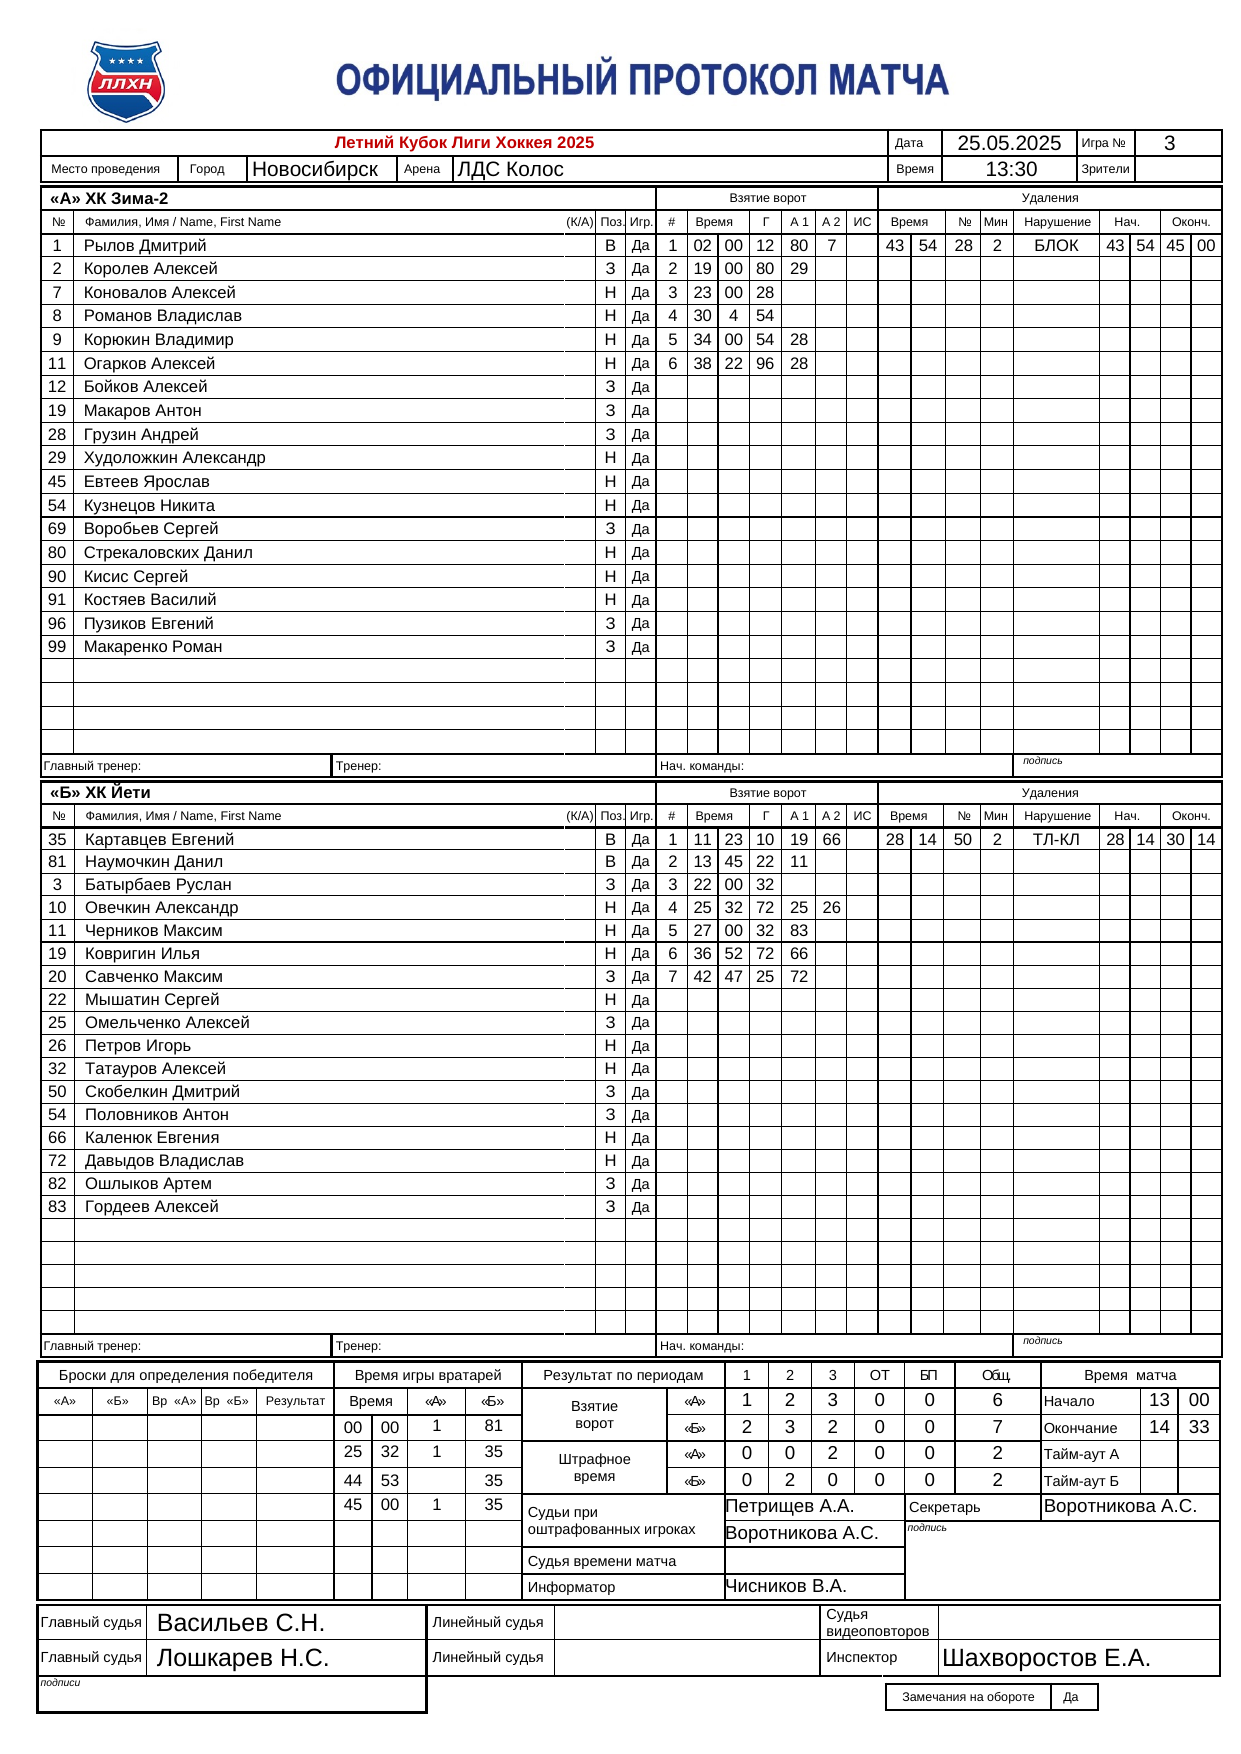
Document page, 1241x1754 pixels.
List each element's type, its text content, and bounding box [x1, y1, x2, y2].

table_cell [1100, 920, 1129, 941]
table_cell 3 [812, 1389, 854, 1413]
table_cell [946, 352, 980, 374]
table_cell [782, 423, 815, 445]
table_cell 42 [688, 966, 717, 987]
table_cell [93, 1574, 147, 1599]
table_cell [1014, 1150, 1099, 1172]
table_cell 66 [42, 1127, 74, 1149]
table_cell [879, 565, 910, 587]
table_cell 0 [855, 1389, 904, 1413]
table_cell [1014, 1219, 1099, 1241]
table_cell [879, 1104, 910, 1126]
table_cell [1161, 1035, 1190, 1057]
table_cell [39, 1494, 92, 1520]
table_cell Фамилия, Имя / Name, First Name [74, 211, 565, 233]
table_cell 33 [1179, 1415, 1219, 1440]
table_cell [1100, 1081, 1129, 1103]
table_cell [1014, 588, 1099, 611]
table_cell 2 [812, 1415, 854, 1440]
table_cell [847, 423, 877, 445]
table_cell [1161, 541, 1190, 564]
table_cell Главный судья [39, 1606, 146, 1639]
table_cell [688, 376, 717, 398]
table_cell Макаренко Роман [74, 636, 564, 658]
table_cell [981, 1012, 1013, 1033]
table_cell Да [626, 1150, 655, 1172]
table_cell 80 [42, 541, 73, 564]
table_cell [1161, 659, 1190, 682]
table_cell [816, 1265, 846, 1287]
table_cell [782, 874, 815, 895]
table_cell Линейный судья [428, 1640, 554, 1675]
table_cell [1014, 636, 1099, 658]
table_cell Взятие ворот [523, 1389, 666, 1440]
table_cell [912, 920, 943, 941]
table_cell [879, 920, 910, 941]
table_cell [1161, 470, 1190, 493]
table_cell [335, 1574, 371, 1599]
table_cell [1100, 1012, 1129, 1033]
table_cell [879, 1173, 910, 1195]
table_cell [1131, 1219, 1160, 1241]
table_cell [1192, 281, 1221, 303]
table_cell [565, 1081, 595, 1103]
table_cell [981, 1196, 1013, 1218]
table_cell [816, 1196, 846, 1218]
table_cell Судьи при оштрафованных игроках [523, 1495, 724, 1546]
table_cell [1100, 966, 1129, 987]
table_cell Да [626, 518, 655, 540]
table_cell Рылов Дмитрий [74, 235, 564, 256]
table_cell 00 [719, 920, 749, 941]
table_cell [944, 1196, 980, 1218]
table_cell 2 [956, 1468, 1040, 1493]
table_cell 66 [816, 829, 846, 849]
table_cell [847, 943, 877, 964]
table_cell [565, 636, 595, 658]
table_cell [1161, 966, 1190, 987]
table_cell [1161, 518, 1190, 540]
table_cell [782, 518, 815, 540]
table_cell [1131, 565, 1160, 587]
table_cell 28 [782, 352, 815, 374]
table_cell [912, 989, 943, 1011]
table_cell [879, 1081, 910, 1103]
table_cell [981, 1311, 1013, 1333]
table_cell [657, 1196, 687, 1218]
table_cell [816, 257, 846, 280]
table_cell Воротникова А.С. [726, 1521, 904, 1546]
table_cell [981, 1104, 1013, 1126]
table_cell 2 [657, 850, 687, 872]
table_cell [408, 1574, 465, 1599]
table_cell [750, 1173, 781, 1195]
table_cell [1161, 1311, 1190, 1333]
table_cell [879, 1311, 910, 1333]
table_cell 12 [750, 235, 781, 256]
table_cell 00 [1179, 1389, 1219, 1413]
table_cell [1100, 1219, 1129, 1241]
table_cell [981, 612, 1013, 634]
table_cell [1099, 1682, 1220, 1711]
table_cell [688, 1058, 717, 1079]
table_cell Лошкарев Н.С. [147, 1640, 425, 1675]
table_cell [782, 565, 815, 587]
table_cell 83 [42, 1196, 74, 1218]
table_cell [847, 1035, 877, 1057]
table_cell [1014, 541, 1099, 564]
table_cell [981, 328, 1013, 351]
table_header Удаления [879, 188, 1221, 209]
table_cell [1161, 565, 1190, 587]
table_cell [1100, 1150, 1129, 1172]
table_cell (К/А) [565, 211, 595, 233]
table_cell Нарушение [1014, 211, 1099, 233]
table_cell 25 [335, 1441, 371, 1467]
table_cell [912, 1173, 943, 1195]
table_cell [1131, 1127, 1160, 1149]
table_cell [1100, 1196, 1129, 1218]
table_cell Ошлыков Артем [75, 1173, 564, 1195]
table_cell [1014, 1035, 1099, 1057]
table_cell [981, 1265, 1013, 1287]
table_cell 3 [657, 874, 687, 895]
table_cell [981, 636, 1013, 658]
table_cell [981, 850, 1013, 872]
table_cell «Б» [93, 1389, 147, 1413]
table_cell [688, 1242, 717, 1264]
table_cell [1192, 659, 1221, 682]
table_cell ЛДС Колос [454, 157, 887, 181]
table_cell Батырбаев Руслан [75, 874, 564, 895]
table_cell [719, 1127, 749, 1149]
table_cell 32 [719, 896, 749, 918]
table_cell [879, 376, 910, 398]
table_cell Н [596, 541, 625, 564]
table_cell [719, 1311, 749, 1333]
table_cell [1014, 1127, 1099, 1149]
table_cell [750, 730, 781, 753]
table_cell [1100, 989, 1129, 1011]
table_cell З [596, 874, 625, 895]
table_cell [1014, 1081, 1099, 1103]
table_cell [1014, 966, 1099, 987]
table_cell [596, 659, 625, 682]
table_cell [847, 1173, 877, 1195]
table_cell [466, 1574, 521, 1599]
table_cell [1192, 470, 1221, 493]
table_cell 2 [726, 1415, 768, 1440]
table_cell [816, 352, 846, 374]
table_cell [596, 1288, 625, 1310]
table_cell [688, 588, 717, 611]
table_cell [565, 1242, 595, 1264]
table_cell [912, 659, 945, 682]
table_cell [719, 1173, 749, 1195]
table_cell [912, 636, 945, 658]
table_cell [816, 1219, 846, 1241]
table_cell Омельченко Алексей [75, 1012, 564, 1033]
table_cell [1100, 305, 1129, 327]
table_cell [1192, 1150, 1221, 1172]
table_cell [555, 1606, 819, 1639]
table_cell [879, 707, 910, 729]
table_cell [946, 399, 980, 422]
table_cell [565, 1127, 595, 1149]
table_cell [816, 281, 846, 303]
table_cell «А» [668, 1389, 724, 1413]
table_cell [257, 1494, 333, 1520]
table_cell З [596, 376, 625, 398]
table_cell [879, 896, 910, 918]
table_cell В [596, 829, 625, 849]
table_cell Да [626, 1058, 655, 1079]
table_header «А» ХК Зима-2 [42, 188, 655, 209]
table_cell [657, 1058, 687, 1079]
table_cell [1161, 352, 1190, 374]
table_cell [1192, 874, 1221, 895]
table_cell подписи [39, 1677, 425, 1711]
table_cell [750, 1265, 781, 1287]
table_cell 6 [657, 352, 687, 374]
table_cell 13 [688, 850, 717, 872]
table_cell [1131, 1173, 1160, 1195]
table_cell [946, 565, 980, 587]
table_cell [782, 399, 815, 422]
table_cell [1131, 376, 1160, 398]
table_cell [1014, 1288, 1099, 1310]
table_cell [257, 1547, 333, 1573]
table_cell 0 [855, 1442, 904, 1467]
table_cell 45 [42, 470, 73, 493]
table_cell [847, 1196, 877, 1218]
table_cell 1 [657, 829, 687, 849]
table_cell 00 [719, 328, 749, 351]
table_cell [373, 1574, 407, 1599]
table_cell [1100, 257, 1129, 280]
table_cell [565, 1104, 595, 1126]
table_cell [944, 1104, 980, 1126]
table_cell [1131, 1081, 1160, 1103]
table_cell [782, 1104, 815, 1126]
table_cell [946, 636, 980, 658]
table_cell [1014, 446, 1099, 469]
table_cell [816, 1081, 846, 1103]
table_cell [981, 541, 1013, 564]
table_cell [688, 1196, 717, 1218]
table_cell [981, 1242, 1013, 1264]
table_cell 28 [750, 281, 781, 303]
table_cell Тренер: [333, 1335, 655, 1356]
table_header Да [1052, 1685, 1097, 1709]
table_cell Н [596, 943, 625, 964]
table_cell [1100, 1035, 1129, 1057]
table_cell Время [879, 211, 945, 233]
table_cell [946, 494, 980, 516]
table_cell [816, 1150, 846, 1172]
table_cell [1192, 518, 1221, 540]
table_cell [1161, 328, 1190, 351]
table_cell [565, 1150, 595, 1172]
table_cell [912, 470, 945, 493]
table_cell Н [596, 565, 625, 587]
table_cell [565, 943, 595, 964]
table_header БП [905, 1363, 954, 1387]
table_cell [565, 1196, 595, 1218]
table_cell Да [626, 423, 655, 445]
table_cell [1100, 1265, 1129, 1287]
table_cell Начало [1042, 1389, 1140, 1413]
table_cell [719, 1219, 749, 1241]
table_cell [657, 446, 687, 469]
table_cell [1014, 328, 1099, 351]
table_cell [782, 1150, 815, 1172]
table_cell [688, 1219, 717, 1241]
table_cell [782, 281, 815, 303]
table_cell [719, 446, 749, 469]
table_cell [1161, 1173, 1190, 1195]
table_header Взятие ворот [657, 188, 877, 209]
table_cell [719, 1104, 749, 1126]
table_cell [912, 588, 945, 611]
table_cell [719, 588, 749, 611]
table_cell З [596, 636, 625, 658]
table_header «Б» ХК Йети [42, 783, 655, 803]
table_cell Да [626, 1081, 655, 1103]
table_cell [946, 446, 980, 469]
table_cell [912, 352, 945, 374]
table_cell [626, 683, 655, 706]
table_cell [847, 305, 877, 327]
table_cell 2 [769, 1468, 811, 1493]
table_cell [1131, 966, 1160, 987]
table_header 25.05.2025 [943, 131, 1076, 155]
table_cell [202, 1416, 256, 1440]
table_cell [1100, 707, 1129, 729]
table_cell 29 [782, 257, 815, 280]
table_cell [719, 1265, 749, 1287]
table_cell [1161, 636, 1190, 658]
table_cell [944, 1150, 980, 1172]
table_cell [1100, 518, 1129, 540]
table_cell [847, 1012, 877, 1033]
table_cell [565, 235, 595, 256]
table_cell 22 [719, 352, 749, 374]
table_cell [39, 1468, 92, 1493]
table_cell 26 [816, 896, 846, 918]
table_cell [944, 1081, 980, 1103]
table_cell Картавцев Евгений [75, 829, 564, 849]
table_cell Н [596, 896, 625, 918]
table_cell [1131, 494, 1160, 516]
table_cell [1161, 1081, 1190, 1103]
table_cell Результат [257, 1389, 333, 1413]
table_cell [657, 1242, 687, 1264]
table_cell Поз. [596, 805, 625, 826]
table_cell 45 [335, 1494, 371, 1520]
table_cell [1014, 305, 1099, 327]
table_cell [257, 1521, 333, 1546]
table_cell [1131, 636, 1160, 658]
table_cell [626, 1265, 655, 1287]
table_cell «А» [39, 1389, 92, 1413]
table_cell [782, 1265, 815, 1287]
table_cell [946, 683, 980, 706]
table_cell [1131, 1058, 1160, 1079]
table_cell [847, 518, 877, 540]
table_cell 22 [688, 874, 717, 895]
table_cell 14 [912, 829, 943, 849]
table_cell 8 [42, 305, 73, 327]
table_cell [565, 1058, 595, 1079]
table_cell Кузнецов Никита [74, 494, 564, 516]
table_cell Зрители [1078, 157, 1134, 181]
table_cell Костяев Василий [74, 588, 564, 611]
table_cell [1161, 588, 1190, 611]
table_cell 96 [750, 352, 781, 374]
table_cell [912, 1219, 943, 1241]
table_cell [1192, 612, 1221, 634]
table_cell [1161, 1127, 1190, 1149]
table_cell [1192, 494, 1221, 516]
table_cell Корюкин Владимир [74, 328, 564, 351]
table_cell [1131, 659, 1160, 682]
table_cell [688, 1012, 717, 1033]
table_cell [816, 874, 846, 895]
table_cell [782, 1127, 815, 1149]
table_cell [847, 874, 877, 895]
table_cell [944, 874, 980, 895]
table_cell [565, 659, 595, 682]
table_cell [1014, 565, 1099, 587]
table_cell Да [626, 541, 655, 564]
table_cell [202, 1547, 256, 1573]
table_cell [944, 966, 980, 987]
table_cell 14 [1141, 1415, 1177, 1440]
table_cell [912, 423, 945, 445]
table_cell [565, 423, 595, 445]
table_cell [879, 470, 910, 493]
table_cell [981, 683, 1013, 706]
table_cell Да [626, 1173, 655, 1195]
table_cell [1014, 896, 1099, 918]
table_cell [688, 518, 717, 540]
table_cell [879, 1219, 910, 1241]
table_cell [847, 1127, 877, 1149]
table_cell [816, 1012, 846, 1033]
table_cell [39, 1521, 92, 1546]
table_cell [1100, 636, 1129, 658]
table_cell Да [626, 636, 655, 658]
table_cell Макаров Антон [74, 399, 564, 422]
table_cell Давыдов Владислав [75, 1150, 564, 1172]
table_cell 28 [946, 235, 980, 256]
table_cell [1192, 1081, 1221, 1103]
table_cell [1161, 257, 1190, 280]
table_cell З [596, 966, 625, 987]
table_cell # [657, 211, 687, 233]
table_cell Г [750, 805, 781, 826]
table_cell [944, 1311, 980, 1333]
table_cell [1131, 328, 1160, 351]
table_cell [148, 1468, 201, 1493]
table_cell В [596, 235, 625, 256]
table_cell [847, 494, 877, 516]
table_cell [74, 707, 564, 729]
table_cell [782, 989, 815, 1011]
table_cell [750, 541, 781, 564]
table_cell [1161, 1242, 1190, 1264]
table_header Замечания на обороте [887, 1685, 1050, 1709]
table_cell Новосибирск [248, 157, 396, 181]
table_cell [879, 352, 910, 374]
table_cell 28 [1100, 829, 1129, 849]
table_cell [626, 1219, 655, 1241]
table_cell Время [688, 211, 749, 233]
table_cell [750, 989, 781, 1011]
table_cell [816, 1288, 846, 1310]
table_header Игра № [1078, 131, 1134, 155]
table_cell [912, 541, 945, 564]
table_cell [847, 1058, 877, 1079]
table_cell 02 [688, 235, 717, 256]
table_cell Наумочкин Данил [75, 850, 564, 872]
table_cell [565, 1173, 595, 1195]
table_cell 5 [657, 920, 687, 941]
table_cell [782, 683, 815, 706]
table_cell А 2 [816, 805, 846, 826]
table_cell [879, 494, 910, 516]
table_header Взятие ворот [657, 783, 877, 803]
table_cell [1014, 352, 1099, 374]
table_cell [1100, 1288, 1129, 1310]
table_cell [946, 730, 980, 753]
table_cell [565, 989, 595, 1011]
table_cell [1192, 683, 1221, 706]
table_cell [946, 541, 980, 564]
table_cell [1192, 399, 1221, 422]
table_cell [847, 850, 877, 872]
table_cell [847, 541, 877, 564]
table_cell [946, 257, 980, 280]
table_cell [565, 399, 595, 422]
table_cell [565, 541, 595, 564]
table_cell [1192, 1173, 1221, 1195]
table_cell [466, 1547, 521, 1573]
table_cell 00 [335, 1416, 371, 1440]
table_cell [719, 707, 749, 729]
table_cell [42, 1219, 74, 1241]
table_cell 1 [657, 235, 687, 256]
table_cell [565, 966, 595, 987]
table_cell [1192, 446, 1221, 469]
table_cell [782, 659, 815, 682]
table_cell [1100, 1058, 1129, 1079]
table_cell [1141, 1441, 1177, 1467]
table_cell [93, 1468, 147, 1493]
table_cell [1131, 730, 1160, 753]
table_cell [879, 966, 910, 987]
table_cell [782, 541, 815, 564]
table_cell [847, 1150, 877, 1172]
table_cell [719, 399, 749, 422]
table_cell [879, 257, 910, 280]
table_cell Игр. [626, 211, 655, 233]
table_cell [782, 376, 815, 398]
table_cell [1100, 1311, 1129, 1333]
table_cell 0 [769, 1442, 811, 1467]
table_cell [816, 612, 846, 634]
table_cell [912, 446, 945, 469]
table_cell [946, 305, 980, 327]
table_cell [657, 1035, 687, 1057]
table_cell [565, 829, 595, 849]
table_cell [847, 565, 877, 587]
table_cell [565, 1288, 595, 1310]
table_cell [847, 920, 877, 941]
table_cell [816, 1173, 846, 1195]
table_header Время игры вратарей [335, 1363, 521, 1387]
table_cell 53 [373, 1468, 407, 1493]
table_cell 90 [42, 565, 73, 587]
table_cell [688, 707, 717, 729]
table_header Общ. [956, 1363, 1040, 1387]
table_cell [1192, 920, 1221, 941]
table_cell [1161, 1150, 1190, 1172]
table_cell Н [596, 1150, 625, 1172]
table_cell [626, 730, 655, 753]
table_cell [719, 1058, 749, 1079]
table_cell [1100, 470, 1129, 493]
table_cell [847, 1288, 877, 1310]
table_cell Да [626, 352, 655, 374]
table_cell [981, 305, 1013, 327]
table_cell [946, 423, 980, 445]
table_cell Кисис Сергей [74, 565, 564, 587]
table_cell [879, 328, 910, 351]
table_cell [39, 1574, 92, 1599]
table_cell [981, 352, 1013, 374]
table_cell [1131, 305, 1160, 327]
table_cell [879, 423, 910, 445]
table_cell [1161, 683, 1190, 706]
table_cell [981, 446, 1013, 469]
table_cell [93, 1416, 147, 1440]
table_cell [883, 1677, 1220, 1681]
table_cell [912, 1058, 943, 1079]
table_cell [912, 494, 945, 516]
table_cell [719, 376, 749, 398]
table_cell [879, 1150, 910, 1172]
table_cell 23 [719, 829, 749, 849]
table_cell [847, 989, 877, 1011]
table_cell 10 [42, 896, 74, 918]
table_cell Время [688, 805, 749, 826]
table_cell [847, 707, 877, 729]
table_cell [782, 1219, 815, 1241]
table_cell [750, 1219, 781, 1241]
table_cell [1014, 399, 1099, 422]
table_cell 54 [1131, 235, 1160, 256]
table_cell 7 [657, 966, 687, 987]
table_cell [1014, 707, 1099, 729]
table_cell 72 [750, 896, 781, 918]
table_cell В [596, 850, 625, 872]
table_cell ИС [847, 805, 877, 826]
table_cell [42, 1311, 74, 1333]
table_cell [847, 1242, 877, 1264]
table_cell [1161, 281, 1190, 303]
table_cell 82 [42, 1173, 74, 1195]
table_cell Судья времени матча [523, 1548, 724, 1573]
table_cell [847, 730, 877, 753]
table_cell [750, 376, 781, 398]
table_cell [42, 707, 73, 729]
table_cell 29 [42, 446, 73, 469]
table_cell [148, 1441, 201, 1467]
table_cell [981, 966, 1013, 987]
table_cell Н [596, 328, 625, 351]
table_cell [148, 1494, 201, 1520]
table_cell [1014, 470, 1099, 493]
table_cell 99 [42, 636, 73, 658]
table_cell [981, 874, 1013, 895]
table_cell [565, 707, 595, 729]
table_cell [750, 683, 781, 706]
table_cell 91 [42, 588, 73, 611]
table_cell 32 [750, 874, 781, 895]
picture [5, 28, 1179, 129]
table_cell [1161, 1196, 1190, 1218]
table_cell [657, 1012, 687, 1033]
table_cell [1131, 874, 1160, 895]
table_cell [626, 1242, 655, 1264]
table_cell [750, 588, 781, 611]
table_cell [565, 565, 595, 587]
table_cell Мин [981, 805, 1013, 826]
table_cell [42, 683, 73, 706]
table_cell [1100, 446, 1129, 469]
table_cell [148, 1574, 201, 1599]
table_cell [408, 1521, 465, 1546]
table_cell 1 [42, 235, 73, 256]
table_header Время матча [1042, 1363, 1219, 1387]
table_cell [1161, 1058, 1190, 1079]
table_cell 4 [657, 305, 687, 327]
table_cell [565, 1311, 595, 1333]
table_cell [782, 1311, 815, 1333]
table_cell [847, 1104, 877, 1126]
table_cell [148, 1416, 201, 1440]
table_cell [1192, 966, 1221, 987]
table_cell [565, 1012, 595, 1033]
table_cell 2 [769, 1389, 811, 1413]
table_cell [782, 446, 815, 469]
table_cell [912, 1012, 943, 1033]
table_cell Н [596, 1127, 625, 1149]
table_cell Да [626, 1012, 655, 1033]
table_cell 4 [657, 896, 687, 918]
table_cell Да [626, 920, 655, 941]
table_header Летний Кубок Лиги Хоккея 2025 [42, 131, 887, 155]
table_cell [847, 328, 877, 351]
table_cell [657, 730, 687, 753]
table_cell [657, 1288, 687, 1310]
table_cell 43 [879, 235, 910, 256]
table_cell [879, 1265, 910, 1287]
table_cell Н [596, 494, 625, 516]
table_cell [1100, 730, 1129, 753]
table_cell [1179, 1441, 1219, 1467]
table_cell [555, 1640, 819, 1675]
table_cell [981, 943, 1013, 964]
table_cell Фамилия, Имя / Name, First Name [75, 805, 565, 826]
table_cell [782, 1081, 815, 1103]
table_cell [688, 446, 717, 469]
table_cell [879, 399, 910, 422]
table_cell [1100, 588, 1129, 611]
table_cell [944, 943, 980, 964]
table_cell [565, 612, 595, 634]
table_cell [657, 399, 687, 422]
table_cell [1192, 636, 1221, 658]
table_cell [1014, 1058, 1099, 1079]
table_header 1 [726, 1363, 768, 1387]
table_cell [1100, 376, 1129, 398]
table_cell [719, 989, 749, 1011]
table_cell [657, 565, 687, 587]
table_cell [981, 470, 1013, 493]
table_cell [981, 989, 1013, 1011]
table_cell [719, 1196, 749, 1218]
table_cell [847, 683, 877, 706]
table_cell [912, 1196, 943, 1218]
table_cell [1100, 896, 1129, 918]
table_cell [879, 1058, 910, 1079]
table_cell Да [626, 1104, 655, 1126]
table_cell № [42, 805, 74, 826]
table_cell [847, 659, 877, 682]
table_cell 1 [726, 1389, 768, 1413]
table_cell [719, 612, 749, 634]
table_cell 50 [944, 829, 980, 849]
table_cell Половников Антон [75, 1104, 564, 1126]
table_cell [1192, 1012, 1221, 1033]
table_cell Главный тренер: [42, 755, 330, 776]
table_cell [816, 850, 846, 872]
table_cell Н [596, 1035, 625, 1057]
table_cell [816, 730, 846, 753]
table_cell [1100, 281, 1129, 303]
table_cell [750, 1311, 781, 1333]
table_cell 00 [719, 257, 749, 280]
table_cell 20 [42, 966, 74, 987]
table_cell [816, 518, 846, 540]
table_cell 0 [905, 1468, 954, 1493]
table_cell [816, 636, 846, 658]
table_cell [202, 1468, 256, 1493]
table_cell [879, 1196, 910, 1218]
table_cell [565, 281, 595, 303]
table_cell [688, 1035, 717, 1057]
table_cell № [944, 805, 980, 826]
table_cell [93, 1547, 147, 1573]
table_cell Да [626, 1196, 655, 1218]
table_cell [816, 659, 846, 682]
table_cell [1131, 1311, 1160, 1333]
table_cell [816, 328, 846, 351]
table_cell Воротникова А.С. [1042, 1495, 1219, 1520]
table_cell [565, 850, 595, 872]
table_header ОТ [855, 1363, 904, 1387]
table_cell [847, 470, 877, 493]
table_cell Время [879, 805, 943, 826]
table_cell [1100, 1104, 1129, 1126]
table_cell [879, 1127, 910, 1149]
table_cell [981, 896, 1013, 918]
table_cell [1192, 423, 1221, 445]
table_cell [257, 1416, 333, 1440]
table_cell [719, 494, 749, 516]
table_cell [657, 659, 687, 682]
table_cell [1161, 612, 1190, 634]
table_cell [565, 588, 595, 611]
table_cell [750, 518, 781, 540]
table_cell Поз. [596, 211, 625, 233]
table_cell 2 [981, 829, 1013, 849]
table_cell [946, 612, 980, 634]
table_cell 35 [466, 1441, 521, 1467]
table_cell [657, 376, 687, 398]
table_cell [1131, 943, 1160, 964]
table_cell [816, 989, 846, 1011]
table_cell [688, 1127, 717, 1149]
table_cell [565, 1219, 595, 1241]
table_cell Огарков Алексей [74, 352, 564, 374]
table_header Дата [889, 131, 941, 155]
table_cell [1131, 612, 1160, 634]
table_cell [944, 1242, 980, 1264]
table_cell [1014, 1265, 1099, 1287]
table_cell [750, 470, 781, 493]
table_cell 45 [1161, 235, 1190, 256]
table_cell [1161, 446, 1190, 469]
table_cell [1131, 518, 1160, 540]
table_cell [565, 305, 595, 327]
table_cell Н [596, 470, 625, 493]
table_cell 28 [42, 423, 73, 445]
table_cell [466, 1521, 521, 1546]
table_cell Воробьев Сергей [74, 518, 564, 540]
table_cell [1192, 565, 1221, 587]
table_cell [981, 1081, 1013, 1103]
table_cell Да [626, 1127, 655, 1149]
table_cell [782, 636, 815, 658]
table_cell [719, 1012, 749, 1033]
table_cell [981, 1173, 1013, 1195]
table_cell [1131, 1104, 1160, 1126]
table_cell [565, 920, 595, 941]
table_cell [596, 1219, 625, 1241]
table_cell Да [626, 305, 655, 327]
table_cell подпись [1014, 755, 1221, 776]
table_cell 6 [657, 943, 687, 964]
table_cell [1100, 565, 1129, 587]
table_cell [42, 730, 73, 753]
table_cell подпись [906, 1522, 1219, 1599]
table_cell [1131, 920, 1160, 941]
table_cell 19 [42, 399, 73, 422]
table_cell Нач. [1100, 211, 1160, 233]
table_cell [944, 1058, 980, 1079]
table_cell Оконч. [1161, 211, 1221, 233]
table_cell [1161, 399, 1190, 422]
table_cell [42, 659, 73, 682]
table_cell [1161, 707, 1190, 729]
table_cell [816, 943, 846, 964]
table_cell [1100, 1127, 1129, 1149]
table_cell [912, 874, 943, 895]
table_cell 7 [42, 281, 73, 303]
table_cell [688, 541, 717, 564]
table_cell [1192, 850, 1221, 872]
table_cell Грузин Андрей [74, 423, 564, 445]
table_cell Оконч. [1161, 805, 1221, 826]
table_cell Овечкин Александр [75, 896, 564, 918]
table_cell [719, 683, 749, 706]
table_cell [565, 352, 595, 374]
table_cell Нач. команды: [657, 755, 1012, 776]
table_cell [750, 636, 781, 658]
table_header 3 [812, 1363, 854, 1387]
table_cell Да [626, 612, 655, 634]
table_cell [688, 989, 717, 1011]
table_cell 2 [956, 1442, 1040, 1467]
table_cell 81 [466, 1416, 521, 1440]
table_cell 43 [1100, 235, 1129, 256]
table_cell 0 [905, 1415, 954, 1440]
table_cell [847, 636, 877, 658]
table_cell [1179, 1468, 1219, 1493]
table_cell Стрекаловских Данил [74, 541, 564, 564]
table_cell [912, 281, 945, 303]
table_cell 96 [42, 612, 73, 634]
table_cell [981, 1035, 1013, 1057]
table_cell [202, 1494, 256, 1520]
table_cell [596, 1242, 625, 1264]
table_cell [816, 1311, 846, 1333]
table_cell [816, 1058, 846, 1079]
table_cell [657, 1173, 687, 1195]
table_cell «Б » [466, 1389, 521, 1413]
table_cell [1192, 707, 1221, 729]
table_cell 80 [782, 235, 815, 256]
table_cell подпись [1014, 1335, 1221, 1356]
table_cell Н [596, 352, 625, 374]
table_cell Да [626, 989, 655, 1011]
table_cell [257, 1468, 333, 1493]
table_cell [1131, 850, 1160, 872]
table_cell 34 [688, 328, 717, 351]
table_cell [1131, 1242, 1160, 1264]
table_cell [912, 683, 945, 706]
table_cell [688, 683, 717, 706]
table_cell [428, 1677, 882, 1711]
table_cell [1141, 1468, 1177, 1493]
table_cell Г [750, 211, 781, 233]
table_cell [1161, 989, 1190, 1011]
table_cell 13 [1141, 1389, 1177, 1413]
table_cell № [946, 211, 980, 233]
table_cell [750, 1012, 781, 1033]
table_cell [750, 1242, 781, 1264]
table_cell Романов Владислав [74, 305, 564, 327]
table_cell [750, 565, 781, 587]
table_cell Судья видеоповторов [821, 1606, 938, 1639]
table_cell «Б» [668, 1415, 724, 1440]
table_cell [626, 707, 655, 729]
table_cell Да [626, 896, 655, 918]
table_cell [1192, 1265, 1221, 1287]
table_cell [1192, 257, 1221, 280]
table_cell А 1 [782, 805, 815, 826]
table_cell Да [626, 588, 655, 611]
table_cell [782, 1035, 815, 1057]
table_cell 54 [750, 305, 781, 327]
table_cell [1014, 281, 1099, 303]
table_cell 35 [42, 829, 74, 849]
table_cell [75, 1311, 564, 1333]
table_header 2 [769, 1363, 811, 1387]
table_cell Да [626, 235, 655, 256]
table_cell [1192, 1219, 1221, 1241]
table_cell 12 [42, 376, 73, 398]
table_cell [912, 257, 945, 280]
table_cell [565, 896, 595, 918]
table_cell [816, 1104, 846, 1126]
table_cell 1 [408, 1494, 465, 1520]
table_cell Главный тренер: [42, 1335, 330, 1356]
table_cell [719, 1288, 749, 1310]
table_cell [75, 1242, 564, 1264]
table_cell [750, 1058, 781, 1079]
table_cell [816, 588, 846, 611]
table_cell [912, 1242, 943, 1264]
table_cell Чисников В.А. [726, 1575, 904, 1599]
table_cell [750, 1035, 781, 1057]
table_cell Да [626, 874, 655, 895]
table_cell [1131, 707, 1160, 729]
table_cell [847, 588, 877, 611]
table_cell [1161, 850, 1190, 872]
table_cell [373, 1547, 407, 1573]
table_cell 66 [782, 943, 815, 964]
table_cell Коновалов Алексей [74, 281, 564, 303]
table_cell [816, 470, 846, 493]
table_cell [750, 659, 781, 682]
table_cell Время [889, 157, 941, 181]
table_cell 0 [855, 1468, 904, 1493]
table_cell [981, 281, 1013, 303]
table_cell [42, 1242, 74, 1264]
table_cell 2 [981, 235, 1013, 256]
table_cell [1100, 943, 1129, 964]
table_cell [1161, 423, 1190, 445]
table_cell [816, 1035, 846, 1057]
table_cell [719, 565, 749, 587]
table_cell [565, 494, 595, 516]
table_cell [782, 1242, 815, 1264]
table_cell [1100, 399, 1129, 422]
table_cell 11 [42, 352, 73, 374]
table_cell [1014, 1311, 1099, 1333]
table_cell Н [596, 446, 625, 469]
table_cell [879, 1012, 910, 1033]
table_cell 35 [466, 1494, 521, 1520]
table_cell Да [626, 494, 655, 516]
table_cell [912, 730, 945, 753]
table_cell [565, 446, 595, 469]
table_cell А 2 [816, 211, 846, 233]
table_cell 30 [1161, 829, 1190, 849]
table_cell [42, 1288, 74, 1310]
table_cell Петрищев А.А. [726, 1495, 904, 1520]
table_cell [944, 920, 980, 941]
table_header Удаления [879, 783, 1221, 803]
table_cell [816, 446, 846, 469]
table_cell [1161, 305, 1190, 327]
table_cell [879, 943, 910, 964]
table_cell [1100, 328, 1129, 351]
table_cell З [596, 1081, 625, 1103]
table_cell 81 [42, 850, 74, 872]
table_cell 47 [719, 966, 749, 987]
table_cell [719, 423, 749, 445]
table_cell [1100, 683, 1129, 706]
table_cell [912, 1104, 943, 1126]
table_cell Савченко Максим [75, 966, 564, 987]
table_cell [1131, 989, 1160, 1011]
table_cell Да [626, 943, 655, 964]
table_cell Да [626, 399, 655, 422]
table_cell [981, 1219, 1013, 1241]
table_cell [657, 707, 687, 729]
table_cell [565, 730, 595, 753]
table_cell [879, 541, 910, 564]
table_cell [202, 1521, 256, 1546]
table_cell 45 [719, 850, 749, 872]
table_cell [750, 1081, 781, 1103]
table_cell 14 [1131, 829, 1160, 849]
table_cell Н [596, 305, 625, 327]
table_cell [1161, 1219, 1190, 1241]
table_cell [750, 1104, 781, 1126]
table_cell [1100, 541, 1129, 564]
table_cell Арена [398, 157, 452, 181]
table_cell [879, 1242, 910, 1264]
table_cell [565, 874, 595, 895]
table_cell Каленюк Евгения [75, 1127, 564, 1149]
table_cell [946, 328, 980, 351]
table_cell [981, 494, 1013, 516]
table_cell [726, 1548, 904, 1573]
table_cell [847, 352, 877, 374]
table_cell [1100, 352, 1129, 374]
table_cell [782, 730, 815, 753]
table_cell [750, 446, 781, 469]
table_cell [1014, 920, 1099, 941]
table_cell [912, 1150, 943, 1172]
table_cell 9 [42, 328, 73, 351]
table_cell Место проведения [42, 157, 177, 181]
table_cell [912, 943, 943, 964]
table_cell Н [596, 1058, 625, 1079]
table_cell [879, 683, 910, 706]
table_cell [1014, 1012, 1099, 1033]
table_cell [1014, 730, 1099, 753]
table_cell «А» [408, 1389, 465, 1413]
table_cell [1014, 659, 1099, 682]
table_cell [719, 1242, 749, 1264]
table_cell Бойков Алексей [74, 376, 564, 398]
table_cell [1192, 1035, 1221, 1057]
table_cell [657, 683, 687, 706]
table_cell [981, 730, 1013, 753]
table_cell [981, 399, 1013, 422]
table_cell [879, 874, 910, 895]
table_cell [202, 1441, 256, 1467]
table_cell [847, 966, 877, 987]
table_cell 00 [719, 874, 749, 895]
table_cell [257, 1574, 333, 1599]
table_cell Шахворостов Е.А. [939, 1640, 1219, 1675]
table_cell 11 [688, 829, 717, 849]
table_cell [688, 565, 717, 587]
table_cell [1100, 494, 1129, 516]
table_cell 11 [782, 850, 815, 872]
table_cell [1136, 157, 1221, 181]
table_cell [750, 399, 781, 422]
table_cell [782, 1012, 815, 1033]
table_cell [847, 446, 877, 469]
table_cell [816, 399, 846, 422]
table_cell [912, 518, 945, 540]
table_cell [657, 1219, 687, 1241]
table_cell [1131, 541, 1160, 564]
table_cell [944, 1127, 980, 1149]
table_cell Линейный судья [428, 1606, 554, 1639]
table_cell [1014, 874, 1099, 895]
table_cell [688, 1265, 717, 1287]
table_cell [1192, 328, 1221, 351]
table_cell [1014, 612, 1099, 634]
table_cell [1100, 850, 1129, 872]
table_cell [596, 1311, 625, 1333]
table_cell [750, 494, 781, 516]
table_cell 32 [42, 1058, 74, 1079]
table_cell [257, 1441, 333, 1467]
table_cell [1192, 1196, 1221, 1218]
table_cell [847, 612, 877, 634]
table_cell Вр «Б» [202, 1389, 256, 1413]
table_cell [1014, 1242, 1099, 1264]
table_cell [1192, 1127, 1221, 1149]
table_cell [816, 541, 846, 564]
table_cell 00 [719, 281, 749, 303]
table_cell [93, 1441, 147, 1467]
table_cell [1192, 305, 1221, 327]
table_cell «Б» [668, 1468, 724, 1493]
table_cell [816, 494, 846, 516]
table_cell [946, 659, 980, 682]
table_cell [816, 1127, 846, 1149]
table_cell [946, 588, 980, 611]
table_cell [1161, 943, 1190, 964]
table_cell [912, 896, 943, 918]
table_cell [1192, 1311, 1221, 1333]
table_cell [750, 423, 781, 445]
table_cell Н [596, 281, 625, 303]
table_cell [946, 707, 980, 729]
table_cell 2 [42, 257, 73, 280]
table_cell [879, 989, 910, 1011]
table_cell [946, 376, 980, 398]
table_cell [148, 1521, 201, 1546]
table_cell [847, 1311, 877, 1333]
table_cell [1131, 683, 1160, 706]
table_cell [981, 1288, 1013, 1310]
table_cell [1192, 541, 1221, 564]
table_cell [373, 1521, 407, 1546]
table_cell [202, 1574, 256, 1599]
table_cell 30 [688, 305, 717, 327]
table_cell Город [179, 157, 246, 181]
table_cell [879, 850, 910, 872]
table_cell [981, 423, 1013, 445]
table_cell [1131, 470, 1160, 493]
table_cell [688, 636, 717, 658]
table_cell 3 [42, 874, 74, 895]
table_cell 50 [42, 1081, 74, 1103]
table_cell [939, 1606, 1219, 1639]
table_cell [1131, 257, 1160, 280]
table_cell [39, 1441, 92, 1467]
table_cell Королев Алексей [74, 257, 564, 280]
table_cell Гордеев Алексей [75, 1196, 564, 1218]
table_cell 72 [750, 943, 781, 964]
table_cell [782, 494, 815, 516]
table_cell З [596, 1196, 625, 1218]
table_cell [912, 1311, 943, 1333]
table_cell 1 [408, 1416, 465, 1440]
table_cell [1100, 612, 1129, 634]
table_cell [946, 518, 980, 540]
table_cell 54 [42, 494, 73, 516]
table_cell [946, 470, 980, 493]
table_cell Да [626, 470, 655, 493]
table_cell [719, 541, 749, 564]
table_cell [879, 518, 910, 540]
table_cell [74, 683, 564, 706]
table_cell [1014, 850, 1099, 872]
table_cell [912, 966, 943, 987]
table_cell [782, 612, 815, 634]
table_cell «А» [668, 1442, 724, 1467]
table_cell [816, 683, 846, 706]
table_cell 3 [657, 281, 687, 303]
table_cell [688, 612, 717, 634]
table_cell [1192, 352, 1221, 374]
table_cell [1192, 1242, 1221, 1264]
table_cell [1161, 730, 1190, 753]
table_cell [1161, 1288, 1190, 1310]
table_cell [1192, 1288, 1221, 1310]
table_cell [657, 1104, 687, 1126]
table_cell 00 [719, 235, 749, 256]
table_cell 36 [688, 943, 717, 964]
table_cell [879, 588, 910, 611]
table_cell [816, 966, 846, 987]
table_cell 22 [750, 850, 781, 872]
table_cell 27 [688, 920, 717, 941]
table_cell [719, 636, 749, 658]
table_cell Евтеев Ярослав [74, 470, 564, 493]
table_cell [847, 1219, 877, 1241]
table_cell Да [626, 850, 655, 872]
table_cell [75, 1265, 564, 1287]
table_cell [879, 305, 910, 327]
table_cell [688, 659, 717, 682]
table_cell [912, 565, 945, 587]
table_cell 6 [956, 1389, 1040, 1413]
table_cell 25 [750, 966, 781, 987]
table_cell [847, 829, 877, 849]
table_cell З [596, 423, 625, 445]
table_cell [879, 659, 910, 682]
table_cell [816, 423, 846, 445]
table_cell 28 [782, 328, 815, 351]
table_cell [75, 1288, 564, 1310]
table_cell 00 [373, 1494, 407, 1520]
table_cell [688, 423, 717, 445]
table_cell [879, 1035, 910, 1057]
table_cell [912, 305, 945, 327]
table_cell [1100, 1173, 1129, 1195]
table_cell [879, 730, 910, 753]
table_cell Нач. команды: [657, 1335, 1012, 1356]
table_cell Да [626, 281, 655, 303]
table_cell [912, 1265, 943, 1287]
table_cell Татауров Алексей [75, 1058, 564, 1079]
table_cell [74, 730, 564, 753]
table_cell [847, 281, 877, 303]
table_cell [1014, 423, 1099, 445]
table_cell 69 [42, 518, 73, 540]
table_cell 0 [905, 1389, 954, 1413]
table_cell Да [626, 446, 655, 469]
table_cell Да [626, 328, 655, 351]
table_cell [782, 1196, 815, 1218]
table_cell Н [596, 588, 625, 611]
table_cell [944, 1219, 980, 1241]
table_cell Тайм-аут А [1042, 1441, 1140, 1467]
table_cell [1192, 588, 1221, 611]
table_cell [750, 1127, 781, 1149]
table_cell Мышатин Сергей [75, 989, 564, 1011]
table_cell [912, 707, 945, 729]
table_cell Н [596, 920, 625, 941]
table_cell Да [626, 829, 655, 849]
table_cell [1192, 376, 1221, 398]
table_cell ИС [847, 211, 877, 233]
table_cell [981, 518, 1013, 540]
table_cell 3 [769, 1415, 811, 1440]
table_cell [944, 1012, 980, 1033]
table_cell [1014, 989, 1099, 1011]
table_cell [981, 1058, 1013, 1079]
table_cell [879, 1288, 910, 1310]
table_cell 38 [688, 352, 717, 374]
table_cell [657, 612, 687, 634]
table_cell [1100, 1242, 1129, 1264]
table_cell [944, 1035, 980, 1057]
table_header Результат по периодам [523, 1363, 724, 1387]
table_cell Петров Игорь [75, 1035, 564, 1057]
table_cell [1192, 989, 1221, 1011]
table_cell Да [626, 565, 655, 587]
table_cell [565, 683, 595, 706]
table_cell [688, 1311, 717, 1333]
table_header Броски для определения победителя [39, 1363, 333, 1387]
table_cell [1131, 1035, 1160, 1057]
table_cell [1131, 896, 1160, 918]
table_cell 80 [750, 257, 781, 280]
table_cell 83 [782, 920, 815, 941]
table_cell [1161, 1104, 1190, 1126]
table_cell [847, 257, 877, 280]
table_cell [1131, 1265, 1160, 1287]
table_cell З [596, 518, 625, 540]
table_cell [847, 399, 877, 422]
table_cell З [596, 1173, 625, 1195]
table_cell [1131, 446, 1160, 469]
table_cell [1161, 1265, 1190, 1287]
table_cell 35 [466, 1468, 521, 1493]
table_cell З [596, 1012, 625, 1033]
table_cell [912, 850, 943, 872]
table_cell 28 [879, 829, 910, 849]
table_cell [1161, 1012, 1190, 1033]
table_cell [657, 423, 687, 445]
table_cell 19 [782, 829, 815, 849]
table_cell [93, 1494, 147, 1520]
table_cell [657, 470, 687, 493]
table_cell [688, 1150, 717, 1172]
table_cell 11 [42, 920, 74, 941]
table_cell [74, 659, 564, 682]
table_cell 72 [782, 966, 815, 987]
table_cell 32 [373, 1441, 407, 1467]
table_cell [1014, 376, 1099, 398]
table_cell 25 [688, 896, 717, 918]
table_cell [719, 1081, 749, 1103]
table_cell [657, 1150, 687, 1172]
table_cell [981, 920, 1013, 941]
table_cell [688, 1104, 717, 1126]
table_cell [816, 376, 846, 398]
table_cell [782, 305, 815, 327]
table_cell [408, 1468, 465, 1493]
table_cell [816, 707, 846, 729]
table_cell [657, 1127, 687, 1149]
table_cell [657, 989, 687, 1011]
table_cell # [657, 805, 687, 826]
table_cell Нарушение [1014, 805, 1099, 826]
table_cell [782, 588, 815, 611]
table_cell [782, 707, 815, 729]
table_cell [688, 730, 717, 753]
table_cell [565, 1265, 595, 1287]
table_cell [688, 470, 717, 493]
table_cell [1131, 588, 1160, 611]
table_cell [335, 1521, 371, 1546]
table_cell 00 [1192, 235, 1221, 256]
table_cell [1192, 943, 1221, 964]
table_cell З [596, 399, 625, 422]
table_cell Черников Максим [75, 920, 564, 941]
table_cell [1131, 423, 1160, 445]
table_cell Да [626, 376, 655, 398]
table_cell [39, 1547, 92, 1573]
table_cell [719, 518, 749, 540]
table_cell [782, 1173, 815, 1195]
table_cell [944, 1173, 980, 1195]
table_cell [750, 1196, 781, 1218]
table_cell 5 [657, 328, 687, 351]
table_cell 13:30 [943, 157, 1076, 181]
table_cell [688, 399, 717, 422]
table_cell 23 [688, 281, 717, 303]
table_cell [1014, 683, 1099, 706]
table_cell [847, 1081, 877, 1103]
table_cell З [596, 612, 625, 634]
table_cell 52 [719, 943, 749, 964]
table_cell 25 [42, 1012, 74, 1033]
table_cell [657, 494, 687, 516]
table_cell [1100, 874, 1129, 895]
table_cell 54 [912, 235, 945, 256]
table_cell [750, 1288, 781, 1310]
table_cell 26 [42, 1035, 74, 1057]
table_cell Васильев С.Н. [147, 1606, 425, 1639]
table_cell [981, 257, 1013, 280]
table_cell 25 [782, 896, 815, 918]
table_cell З [596, 1104, 625, 1126]
table_cell 0 [726, 1468, 768, 1493]
table_cell [1161, 896, 1190, 918]
table_cell Ковригин Илья [75, 943, 564, 964]
table_cell [981, 1150, 1013, 1172]
table_cell [1131, 1150, 1160, 1172]
table_cell [1161, 874, 1190, 895]
table_cell [816, 920, 846, 941]
table_cell [1014, 494, 1099, 516]
table_cell [944, 850, 980, 872]
table_cell Мин [981, 211, 1013, 233]
table_cell 32 [750, 920, 781, 941]
table_cell [657, 588, 687, 611]
table_cell [1100, 659, 1129, 682]
table_cell Главный судья [39, 1640, 146, 1675]
table_cell [565, 328, 595, 351]
table_cell [981, 565, 1013, 587]
table_cell 44 [335, 1468, 371, 1493]
table_cell [688, 1081, 717, 1103]
table_cell [39, 1416, 92, 1440]
table_cell [596, 730, 625, 753]
table_cell [657, 1311, 687, 1333]
table_cell [912, 1081, 943, 1103]
table_cell [719, 1150, 749, 1172]
table_cell 22 [42, 989, 74, 1011]
table_cell [879, 281, 910, 303]
table_cell [981, 659, 1013, 682]
table_cell [719, 470, 749, 493]
table_cell Информатор [523, 1575, 724, 1599]
table_cell [912, 1127, 943, 1149]
table_cell [847, 235, 877, 256]
table_cell [626, 1311, 655, 1333]
table_cell [565, 470, 595, 493]
table_cell 7 [956, 1415, 1040, 1440]
table_cell [1161, 920, 1190, 941]
table_cell [626, 1288, 655, 1310]
table_cell [1192, 730, 1221, 753]
table_cell [782, 470, 815, 493]
table_cell [93, 1521, 147, 1546]
table_cell [688, 1288, 717, 1310]
table_cell А 1 [782, 211, 815, 233]
table_cell [719, 1035, 749, 1057]
table_cell 72 [42, 1150, 74, 1172]
table_cell [1131, 1196, 1160, 1218]
table_cell 54 [42, 1104, 74, 1126]
table_cell 19 [42, 943, 74, 964]
table_cell [1014, 518, 1099, 540]
table_cell 0 [855, 1415, 904, 1440]
table_cell [1131, 281, 1160, 303]
table_cell [1192, 896, 1221, 918]
table_cell [688, 494, 717, 516]
table_cell БЛОК [1014, 235, 1099, 256]
table_cell Время [335, 1389, 407, 1413]
table_cell № [42, 211, 73, 233]
table_cell 54 [750, 328, 781, 351]
table_cell Окончание [1042, 1415, 1140, 1440]
table_cell [847, 376, 877, 398]
table_cell [879, 612, 910, 634]
table_cell [847, 896, 877, 918]
table_cell [1014, 1173, 1099, 1195]
table_cell [657, 1265, 687, 1287]
table_cell [879, 446, 910, 469]
table_cell [816, 565, 846, 587]
table_cell Тренер: [333, 755, 655, 776]
table_cell 19 [688, 257, 717, 280]
table_cell [944, 896, 980, 918]
table_cell [981, 707, 1013, 729]
table_cell [912, 376, 945, 398]
table_cell 7 [816, 235, 846, 256]
table_cell Вр «А» [148, 1389, 201, 1413]
table_cell [750, 707, 781, 729]
table_cell Скобелкин Дмитрий [75, 1081, 564, 1103]
table_cell [912, 328, 945, 351]
table_cell [657, 541, 687, 564]
table_cell Нач. [1100, 805, 1160, 826]
table_cell Да [626, 966, 655, 987]
table_cell 1 [408, 1441, 465, 1467]
table_cell 2 [812, 1442, 854, 1467]
table_cell [657, 636, 687, 658]
table_cell Да [626, 257, 655, 280]
table_cell [1131, 352, 1160, 374]
table_cell [565, 1035, 595, 1057]
table_cell [657, 1081, 687, 1103]
table_cell [816, 305, 846, 327]
table_cell ТЛ-КЛ [1014, 829, 1099, 849]
table_cell [847, 1265, 877, 1287]
table_cell Инспектор [821, 1640, 938, 1675]
table_cell [750, 1150, 781, 1172]
table_cell [981, 1127, 1013, 1149]
table_cell 14 [1192, 829, 1221, 849]
table_cell [719, 659, 749, 682]
table_cell [1131, 1012, 1160, 1033]
table_cell [1192, 1058, 1221, 1079]
table_cell [1131, 399, 1160, 422]
table_cell [596, 707, 625, 729]
table_cell 0 [812, 1468, 854, 1493]
table_cell [75, 1219, 564, 1241]
table_cell [944, 1288, 980, 1310]
table_cell Штрафное время [523, 1442, 666, 1493]
table_cell [981, 376, 1013, 398]
table_cell [879, 636, 910, 658]
table_cell Секретарь [906, 1495, 1040, 1520]
table_cell [719, 730, 749, 753]
table_cell Игр. [626, 805, 655, 826]
table_cell [1014, 1196, 1099, 1218]
table_cell [782, 1288, 815, 1310]
table_cell [981, 588, 1013, 611]
table_cell [1192, 1104, 1221, 1126]
table_cell [1014, 257, 1099, 280]
table_cell Да [626, 1035, 655, 1057]
table_cell [946, 281, 980, 303]
table_cell [912, 399, 945, 422]
table_cell [657, 518, 687, 540]
table_cell [1100, 423, 1129, 445]
table_cell [944, 1265, 980, 1287]
table_cell [408, 1547, 465, 1573]
table_cell [335, 1547, 371, 1573]
table_cell [816, 1242, 846, 1264]
table_cell Пузиков Евгений [74, 612, 564, 634]
table_cell [596, 1265, 625, 1287]
table_cell [782, 1058, 815, 1079]
table_cell [596, 683, 625, 706]
table_cell [1161, 494, 1190, 516]
table_cell [42, 1265, 74, 1287]
table_cell [912, 1288, 943, 1310]
table_cell [912, 612, 945, 634]
table_cell Худоложкин Александр [74, 446, 564, 469]
table_cell [1014, 943, 1099, 964]
table_cell 0 [726, 1442, 768, 1467]
table_cell 00 [373, 1416, 407, 1440]
table_cell Тайм-аут Б [1042, 1468, 1140, 1493]
table_cell [148, 1547, 201, 1573]
table_cell 0 [905, 1442, 954, 1467]
table_cell (К/А) [565, 805, 595, 826]
table_cell [688, 1173, 717, 1195]
table_cell [565, 376, 595, 398]
table_cell [1131, 1288, 1160, 1310]
table_cell [1161, 376, 1190, 398]
table_cell [1014, 1104, 1099, 1126]
table_cell [565, 518, 595, 540]
table_header 3 [1136, 131, 1221, 155]
table_cell [565, 257, 595, 280]
table_cell [626, 659, 655, 682]
table_cell [750, 612, 781, 634]
table_cell [912, 1035, 943, 1057]
table_cell 2 [657, 257, 687, 280]
table_cell [944, 989, 980, 1011]
table_cell 10 [750, 829, 781, 849]
table_cell З [596, 257, 625, 280]
table_cell 4 [719, 305, 749, 327]
table_cell Н [596, 989, 625, 1011]
